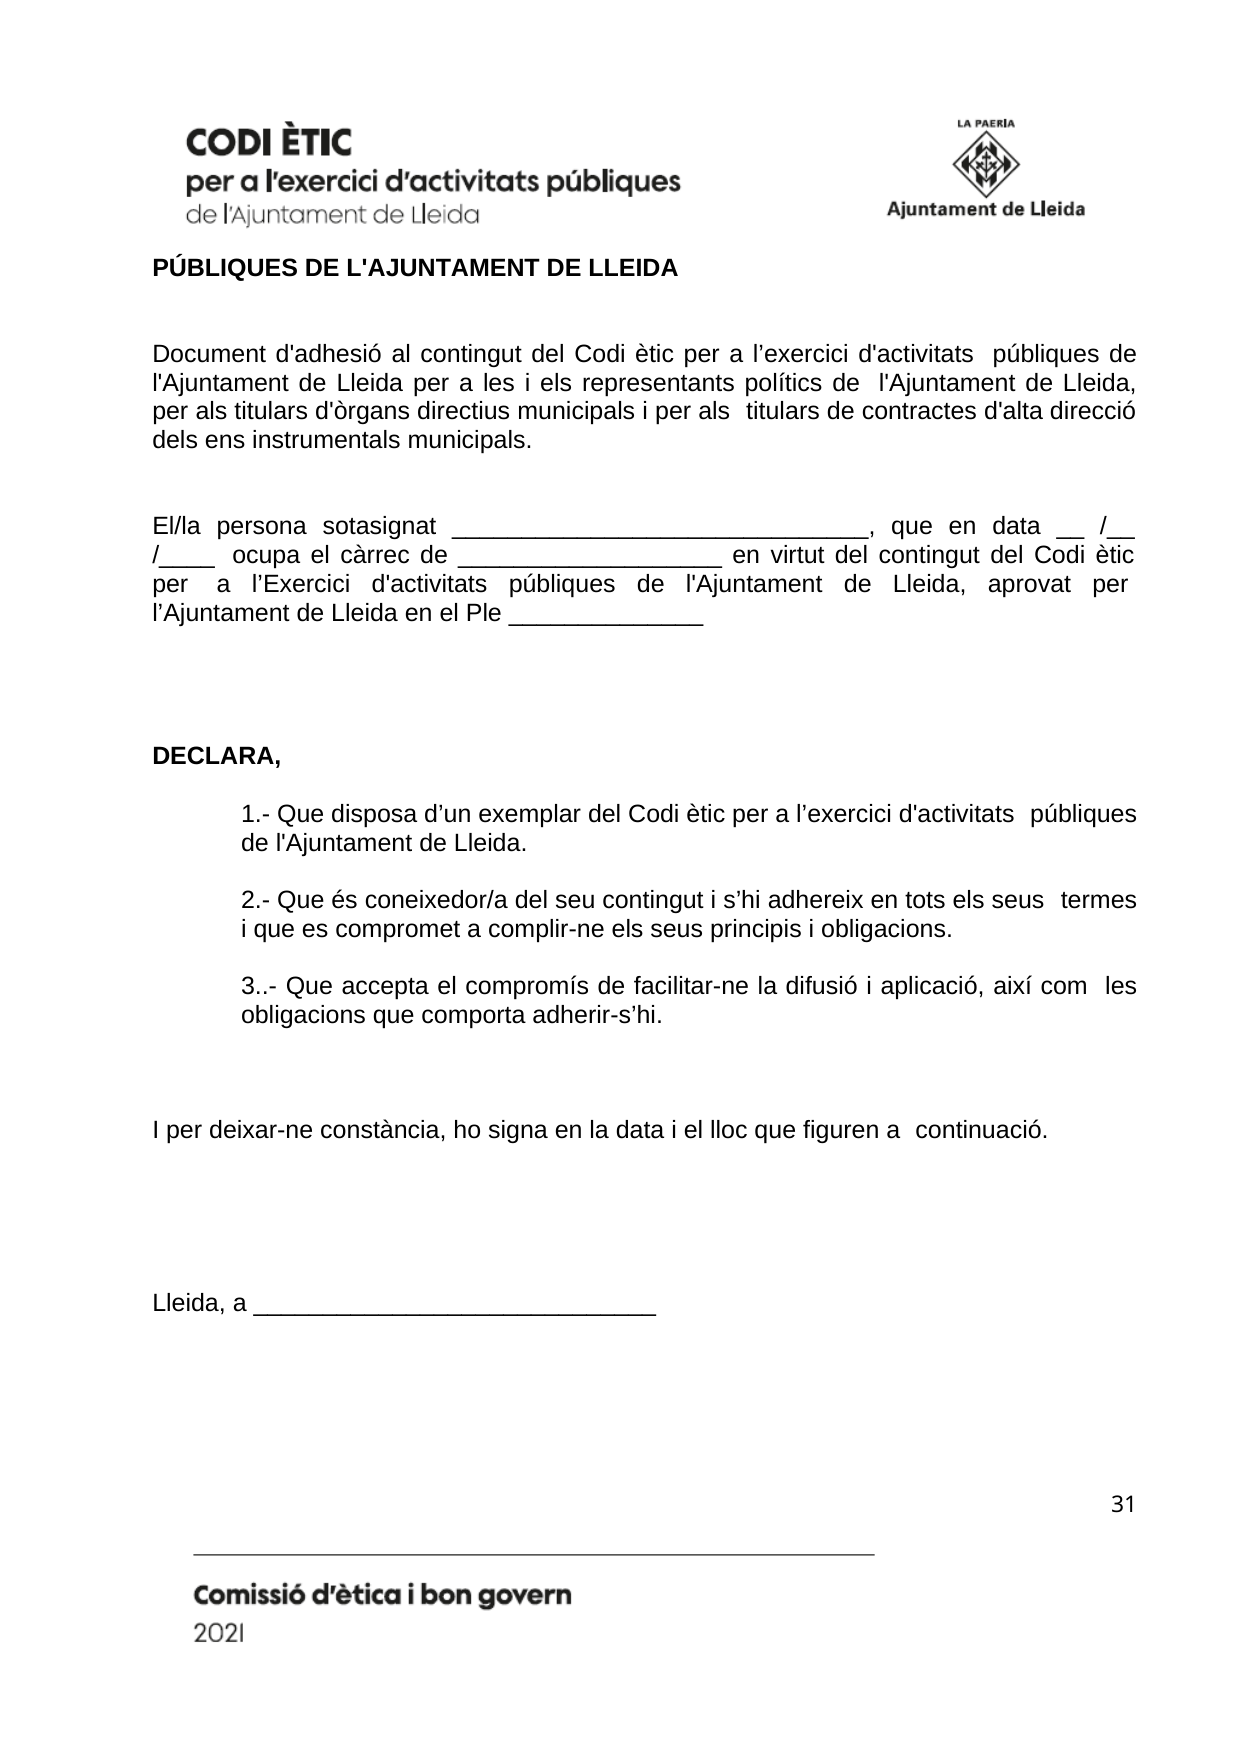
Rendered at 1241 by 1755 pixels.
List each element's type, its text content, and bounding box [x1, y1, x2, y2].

text PÚBLIQUES DE L'AJUNTAMENT DE LLEIDA [152, 253, 1137, 281]
text 3..- Que accepta el compromís de facilitar-ne la difusió i aplicació, així com les obligacions que comporta adherir-s’hi. [241, 971, 1137, 1029]
text DECLARA, [152, 741, 1137, 770]
text Lleida, a _____________________________ [152, 1288, 1137, 1316]
text 1.- Que disposa d’un exemplar del Codi ètic per a l’exercici d'activitats públiques de l'Ajuntament de Lleida. [241, 799, 1137, 856]
text 2.- Que és coneixedor/a del seu contingut i s’hi adhereix en tots els seus termes i que es compromet a complir-ne els seus principis i obligacions. [241, 885, 1137, 943]
text I per deixar-ne constància, ho signa en la data i el lloc que figuren a continuació. [152, 1115, 1137, 1144]
text Document d'adhesió al contingut del Codi ètic per a l’exercici d'activitats públiques de l'Ajuntament de Lleida per a les i els representants polítics de l'Ajuntament de Lleida, per als titulars d'òrgans directius municipals i per als titulars de contractes d'alta direcció dels ens instrumentals municipals. [152, 339, 1137, 454]
text El/la persona sotasignat ______________________________, que en data __ /__ /____ ocupa el càrrec de ___________________ en virtut del contingut del Codi ètic per a l’Exercici d'activitats públiques de l'Ajuntament de Lleida, aprovat per l’Ajuntament de Lleida en el Ple ______________ [152, 511, 1137, 626]
